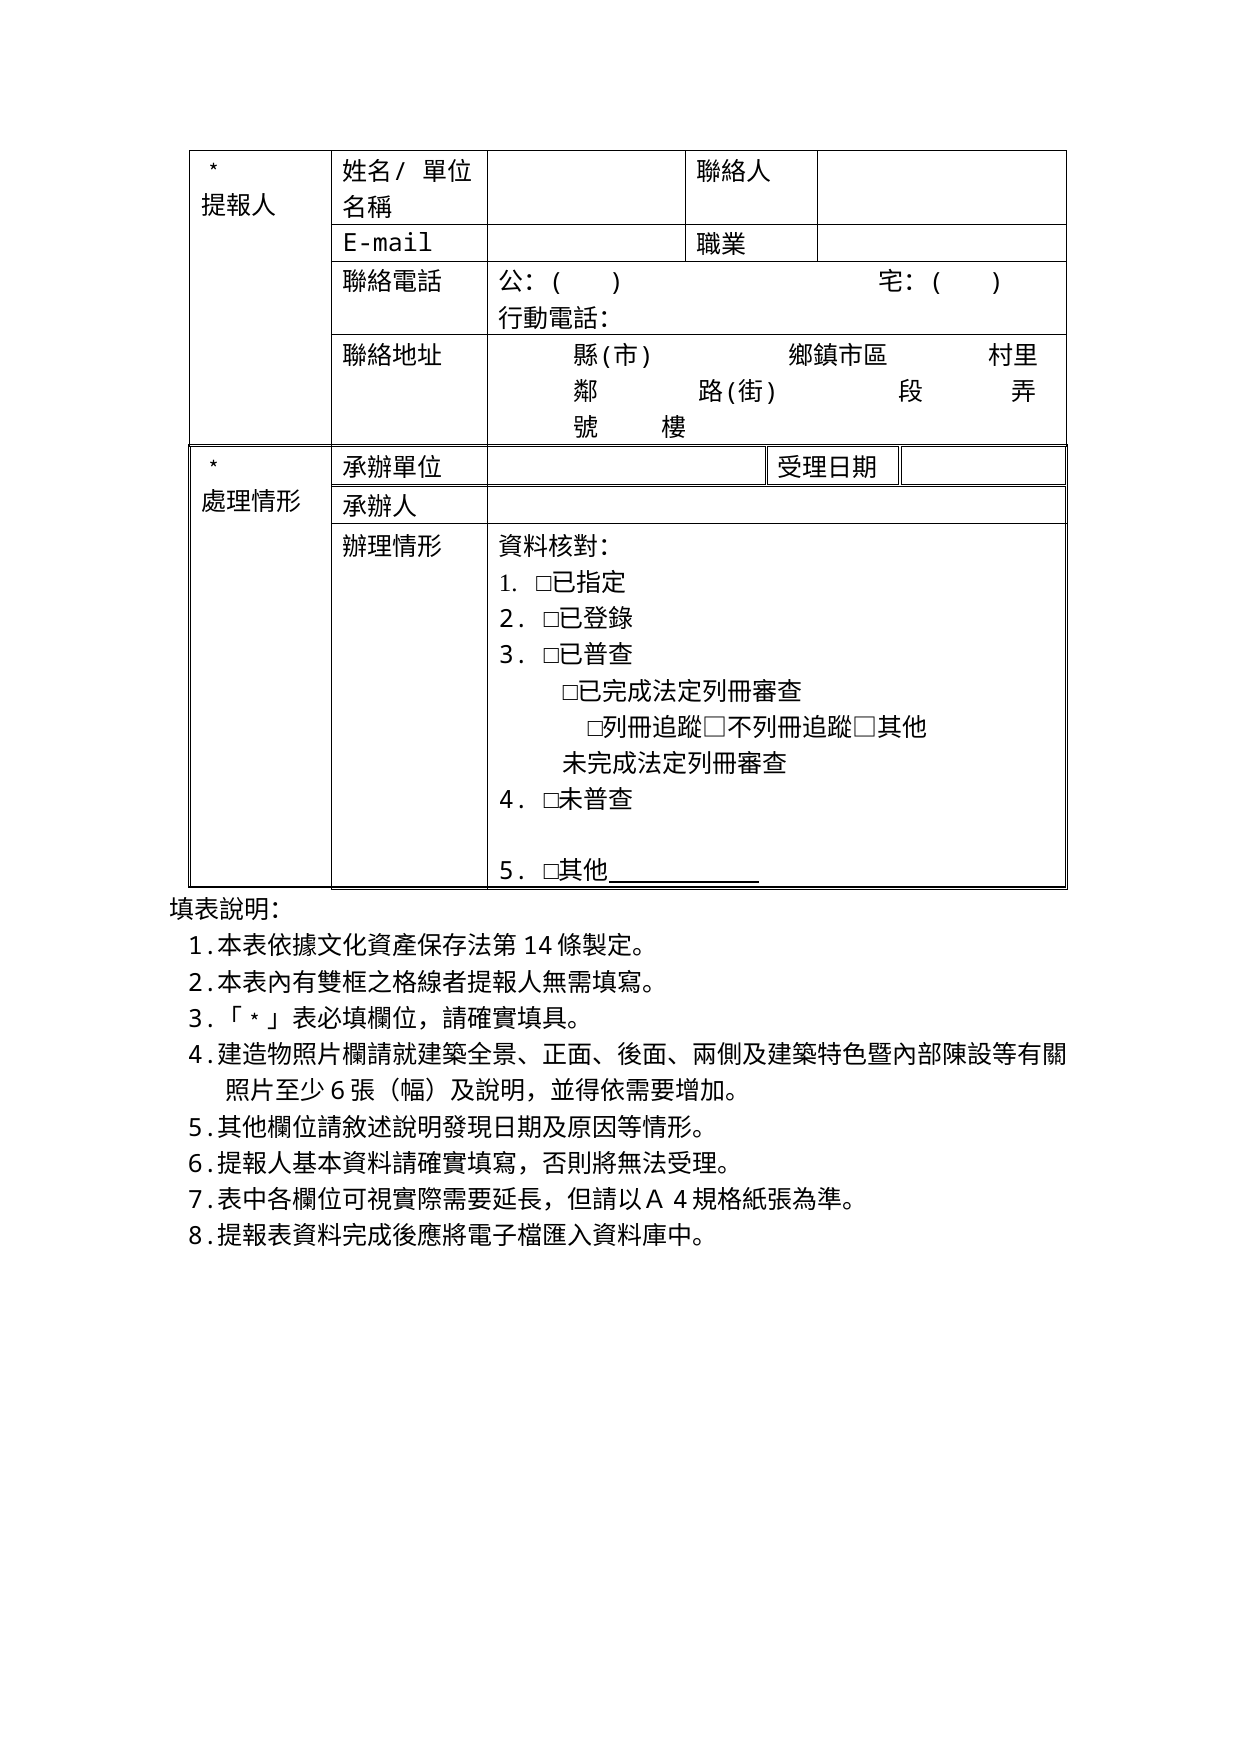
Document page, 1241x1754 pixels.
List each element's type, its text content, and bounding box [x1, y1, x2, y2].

table_cell [488, 447, 765, 483]
table_cell 職業 [686, 225, 817, 261]
table_cell 受理日期 [768, 447, 898, 483]
table_cell 姓名/ 單位名稱 [332, 151, 487, 223]
table_cell [488, 225, 685, 261]
text 8.提報表資料完成後應將電子檔匯入資料庫中。 [188, 1216, 1087, 1252]
table_cell 聯絡地址 [332, 335, 487, 444]
table_cell [818, 151, 1066, 223]
text 2.本表內有雙框之格線者提報人無需填寫。 [188, 962, 1087, 998]
text 4.建造物照片欄請就建築全景、正面、後面、兩側及建築特色暨內部陳設等有關照片至少6張（幅）及說明，並得依需要增加。 [188, 1034, 1087, 1107]
table_cell 資料核對： □已指定 2. □已登錄 3. □已普查 □已完成法定列冊審查 □列冊追蹤□不列冊追蹤□其他 未完成法定列冊審查 4. □未普查 5. □其他 [488, 524, 1065, 886]
table_cell E-mail [332, 225, 487, 261]
table_cell [902, 447, 1065, 483]
text 7.表中各欄位可視實際需要延長，但請以Ａ4規格紙張為準。 [188, 1179, 1087, 1216]
table_cell 承辦人 [332, 487, 487, 523]
table_cell 聯絡電話 [332, 262, 487, 334]
table_cell [818, 225, 1066, 261]
table_cell 縣(市) 鄉鎮市區 村里 鄰 路(街) 段 弄 號 樓 [488, 335, 1066, 444]
table_cell 承辦單位 [332, 447, 487, 483]
text 6.提報人基本資料請確實填寫，否則將無法受理。 [188, 1143, 1087, 1179]
table_cell 聯絡人 [686, 151, 817, 223]
text 5.其他欄位請敘述說明發現日期及原因等情形。 [188, 1107, 1087, 1143]
table_cell ﹡ 提報人 [190, 151, 331, 444]
table_cell [488, 487, 1065, 523]
table_cell 公：( ) 宅：( ) 行動電話： [488, 262, 1066, 334]
text 3.「﹡」表必填欄位，請確實填具。 [188, 998, 1087, 1034]
text 1.本表依據文化資產保存法第14條製定。 [188, 926, 1087, 962]
text 填表說明： [169, 889, 1087, 926]
table_cell [488, 151, 685, 223]
table_cell ﹡ 處理情形 [191, 447, 331, 886]
table_cell 辦理情形 [332, 524, 487, 886]
